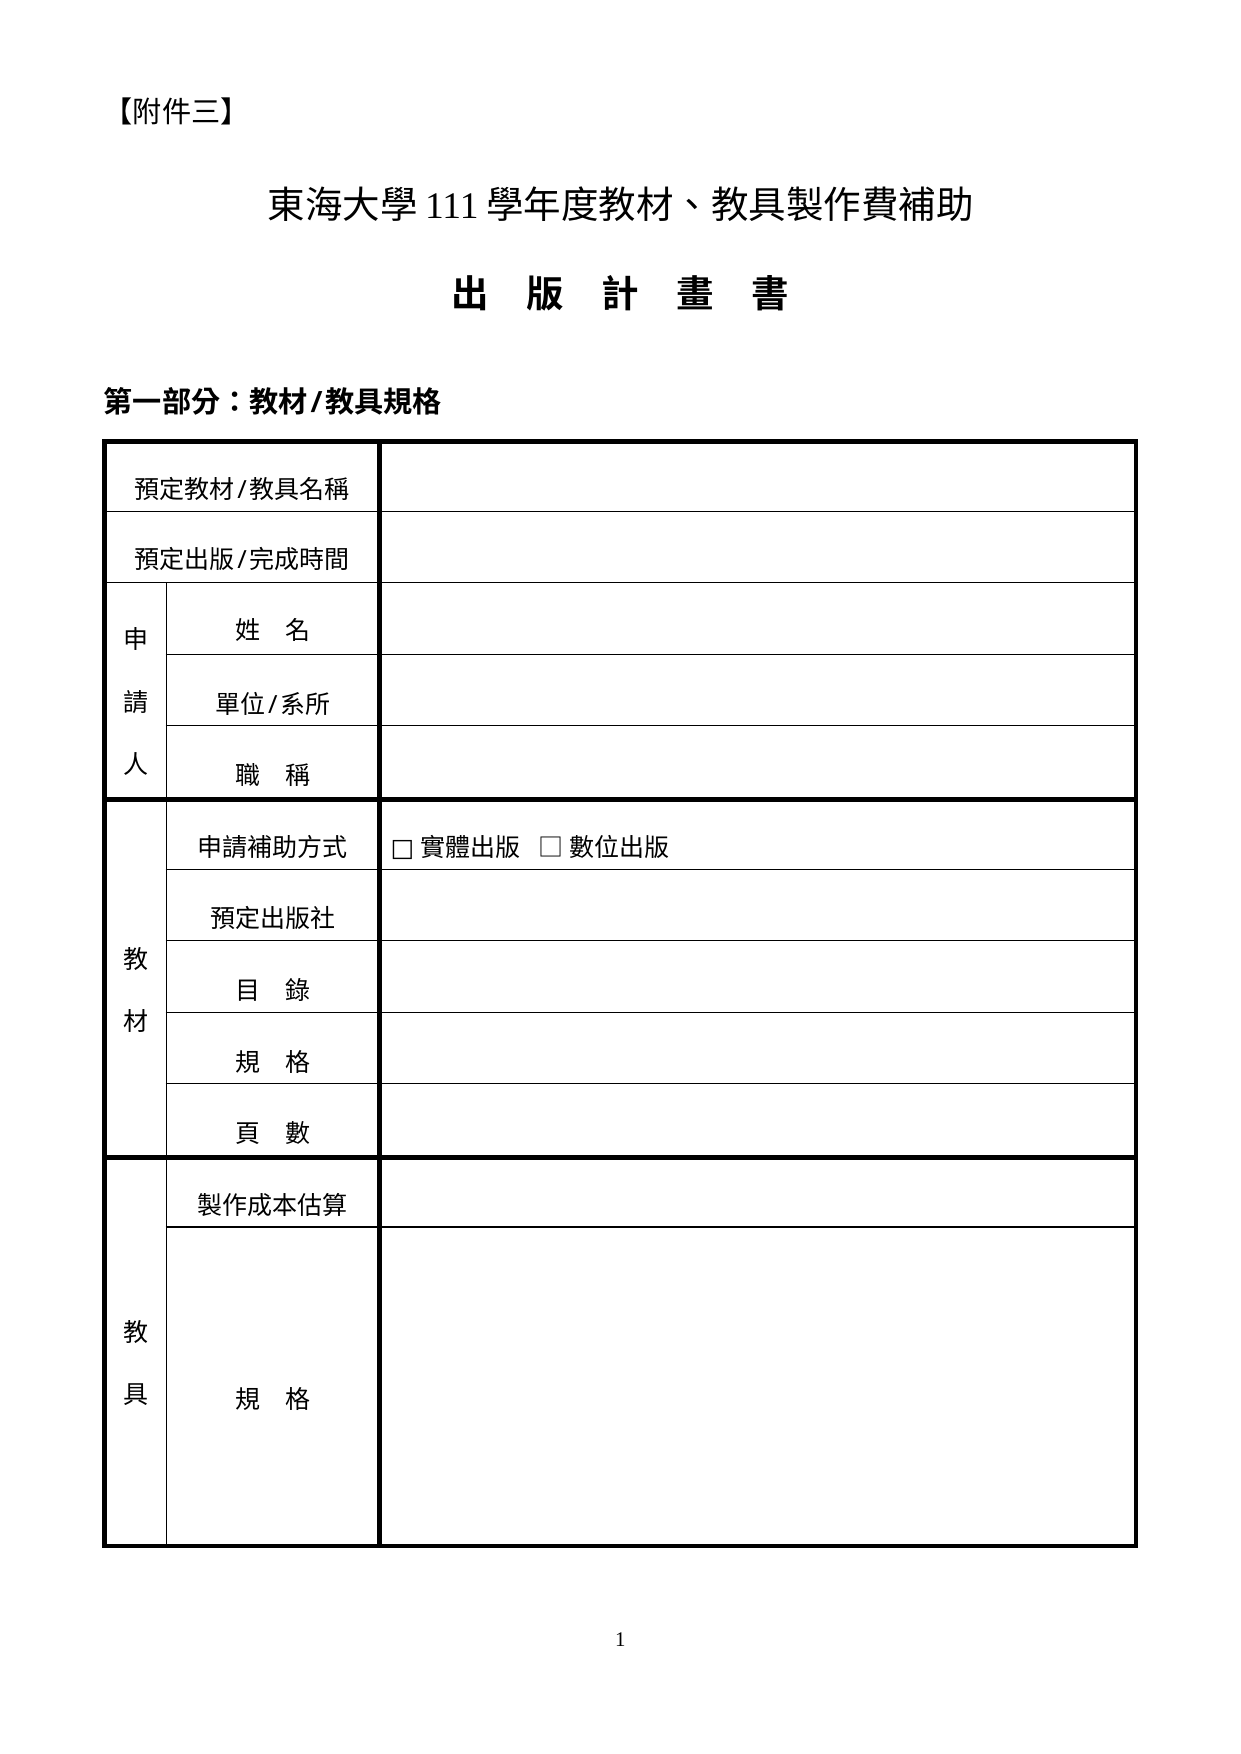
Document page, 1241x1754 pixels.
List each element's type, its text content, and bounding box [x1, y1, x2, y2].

table_cell 規 格 [167, 1228, 377, 1543]
table_cell 製作成本估算 [167, 1160, 377, 1226]
table_cell [382, 583, 1134, 654]
table_cell [382, 1013, 1134, 1083]
table_header 預定教材/教具名稱 [107, 444, 377, 511]
table_cell 單位/系所 [167, 655, 377, 725]
table_cell 教具 [107, 1160, 166, 1543]
table_cell 目 錄 [167, 941, 377, 1012]
table_cell [382, 1160, 1134, 1226]
table_cell 職 稱 [167, 726, 377, 797]
text 東海大學111學年度教材、教具製作費補助 [103, 160, 1137, 222]
table_cell 頁 數 [167, 1084, 377, 1155]
table_header [382, 444, 1134, 511]
table_cell [382, 870, 1134, 940]
text 出 版 計 畫 書 [103, 249, 1137, 312]
table_cell [382, 655, 1134, 725]
table_cell 預定出版社 [167, 870, 377, 940]
table_cell 申請補助方式 [167, 802, 377, 868]
table_cell [382, 512, 1134, 582]
table_cell 教材 [107, 802, 166, 1155]
table_cell [382, 941, 1134, 1012]
table_cell 姓 名 [167, 583, 377, 654]
table_cell 規 格 [167, 1013, 377, 1083]
table_cell 預定出版/完成時間 [107, 512, 377, 582]
text 第一部分：教材/教具規格 [103, 358, 1137, 420]
table_cell [382, 1084, 1134, 1155]
table_cell □ 實體出版 □ 數位出版 [382, 802, 1134, 868]
table_cell [382, 1228, 1134, 1543]
table_cell [382, 726, 1134, 797]
table_cell 申請人 [107, 583, 166, 797]
